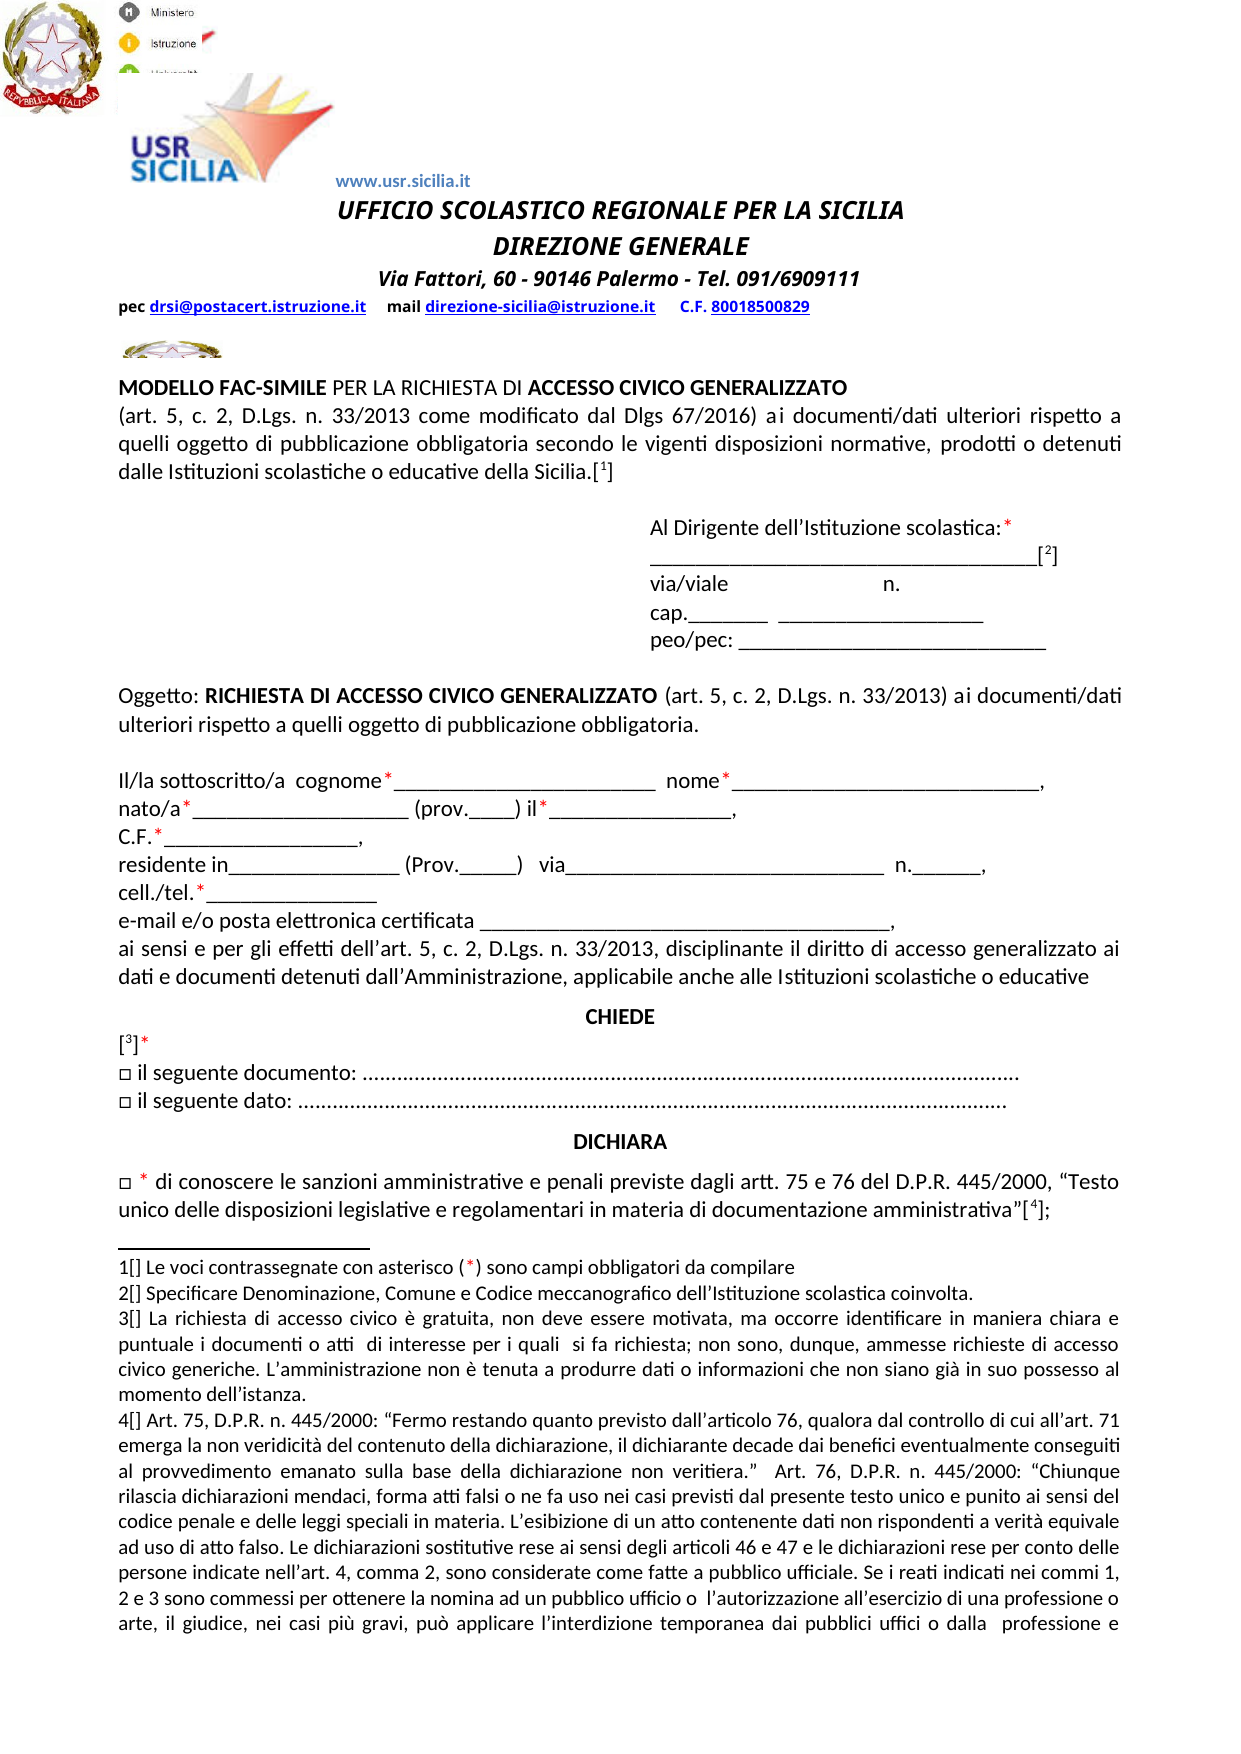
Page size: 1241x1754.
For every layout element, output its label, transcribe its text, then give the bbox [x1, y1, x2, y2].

text residente in_______________ (Prov._____) via____________________________ n.______, cell./tel.*_______________ [118, 850, 1122, 906]
text Oggetto: RICHIESTA DI ACCESSO CIVICO GENERALIZZATO (art. 5, c. 2, D.Lgs. n. 33/2013) ai documenti/dati ulteriori rispetto a quelli oggetto di pubblicazione obbligatoria. [118, 654, 1122, 738]
picture [126, 340, 322, 374]
text □ il seguente dato: ........................................................................................................................... [118, 1086, 1122, 1114]
picture [0, 0, 336, 188]
text □ * di conoscere le sanzioni amministrative e penali previste dagli artt. 75 e 76 del D.P.R. 445/2000, “Testo unico delle disposizioni legislative e regolamentari in materia di documentazione amministrativa”[]; [118, 1167, 1122, 1223]
text [] La richiesta di accesso civico è gratuita, non deve essere motivata, ma occorre identificare in maniera chiara e puntuale i documenti o atti di interesse per i quali si fa richiesta; non sono, dunque, ammesse richieste di accesso civico generiche. L’amministrazione non è tenuta a produrre dati o informazioni che non siano già in suo possesso al momento dell’istanza. [118, 1305, 1122, 1407]
text C.F.*_________________, [118, 822, 1122, 850]
text Al Dirigente dell’Istituzione scolastica:* [650, 513, 1122, 542]
text peo/pec: ___________________________ [650, 626, 1122, 654]
text ai sensi e per gli effetti dell’art. 5, c. 2, D.Lgs. n. 33/2013, disciplinante il diritto di accesso generalizzato ai dati e documenti detenuti dall’Amministrazione, applicabile anche alle Istituzioni scolastiche o educative [118, 934, 1122, 990]
text []* [118, 1030, 1122, 1058]
text nato/a*___________________ (prov.____) il*________________, [118, 794, 1122, 822]
text cap._______ __________________ [650, 598, 1122, 626]
text MODELLO FAC-SIMILE PER LA RICHIESTA DI ACCESSO CIVICO GENERALIZZATO [118, 373, 1122, 401]
text e-mail e/o posta elettronica certificata ____________________________________, [118, 906, 1122, 934]
text via/viale n. [650, 569, 1122, 598]
text [] Le voci contrassegnate con asterisco (*) sono campi obbligatori da compilare [118, 1254, 1122, 1280]
text [] Specificare Denominazione, Comune e Codice meccanografico dell’Istituzione scolastica coinvolta. [118, 1280, 1122, 1305]
text Il/la sottoscritto/a cognome*_______________________ nome*___________________________, [118, 766, 1122, 794]
text DICHIARA [118, 1127, 1122, 1155]
text CHIEDE [118, 1002, 1122, 1030]
text __________________________________[] [650, 542, 1122, 569]
text (art. 5, c. 2, D.Lgs. n. 33/2013 come modificato dal Dlgs 67/2016) ai documenti/dati ulteriori rispetto a quelli oggetto di pubblicazione obbligatoria secondo le vigenti disposizioni normative, prodotti o detenuti dalle Istituzioni scolastiche o educative della Sicilia.[] [118, 401, 1122, 486]
text □ il seguente documento: .................................................................................................................. [118, 1058, 1122, 1086]
text [] Art. 75, D.P.R. n. 445/2000: “Fermo restando quanto previsto dall’articolo 76, qualora dal controllo di cui all’art. 71 emerga la non veridicità del contenuto della dichiarazione, il dichiarante decade dai benefici eventualmente conseguiti al provvedimento emanato sulla base della dichiarazione non veritiera.” Art. 76, D.P.R. n. 445/2000: “Chiunque rilascia dichiarazioni mendaci, forma atti falsi o ne fa uso nei casi previsti dal presente testo unico e punito ai sensi del codice penale e delle leggi speciali in materia. L’esibizione di un atto contenente dati non rispondenti a verità equivale ad uso di atto falso. Le dichiarazioni sostitutive rese ai sensi degli articoli 46 e 47 e le dichiarazioni rese per conto delle persone indicate nell’art. 4, comma 2, sono considerate come fatte a pubblico ufficiale. Se i reati indicati nei commi 1, 2 e 3 sono commessi per ottenere la nomina ad un pubblico ufficio o l’autorizzazione all’esercizio di una professione o arte, il giudice, nei casi più gravi, può applicare l’interdizione temporanea dai pubblici uffici o dalla professione e [118, 1407, 1122, 1636]
